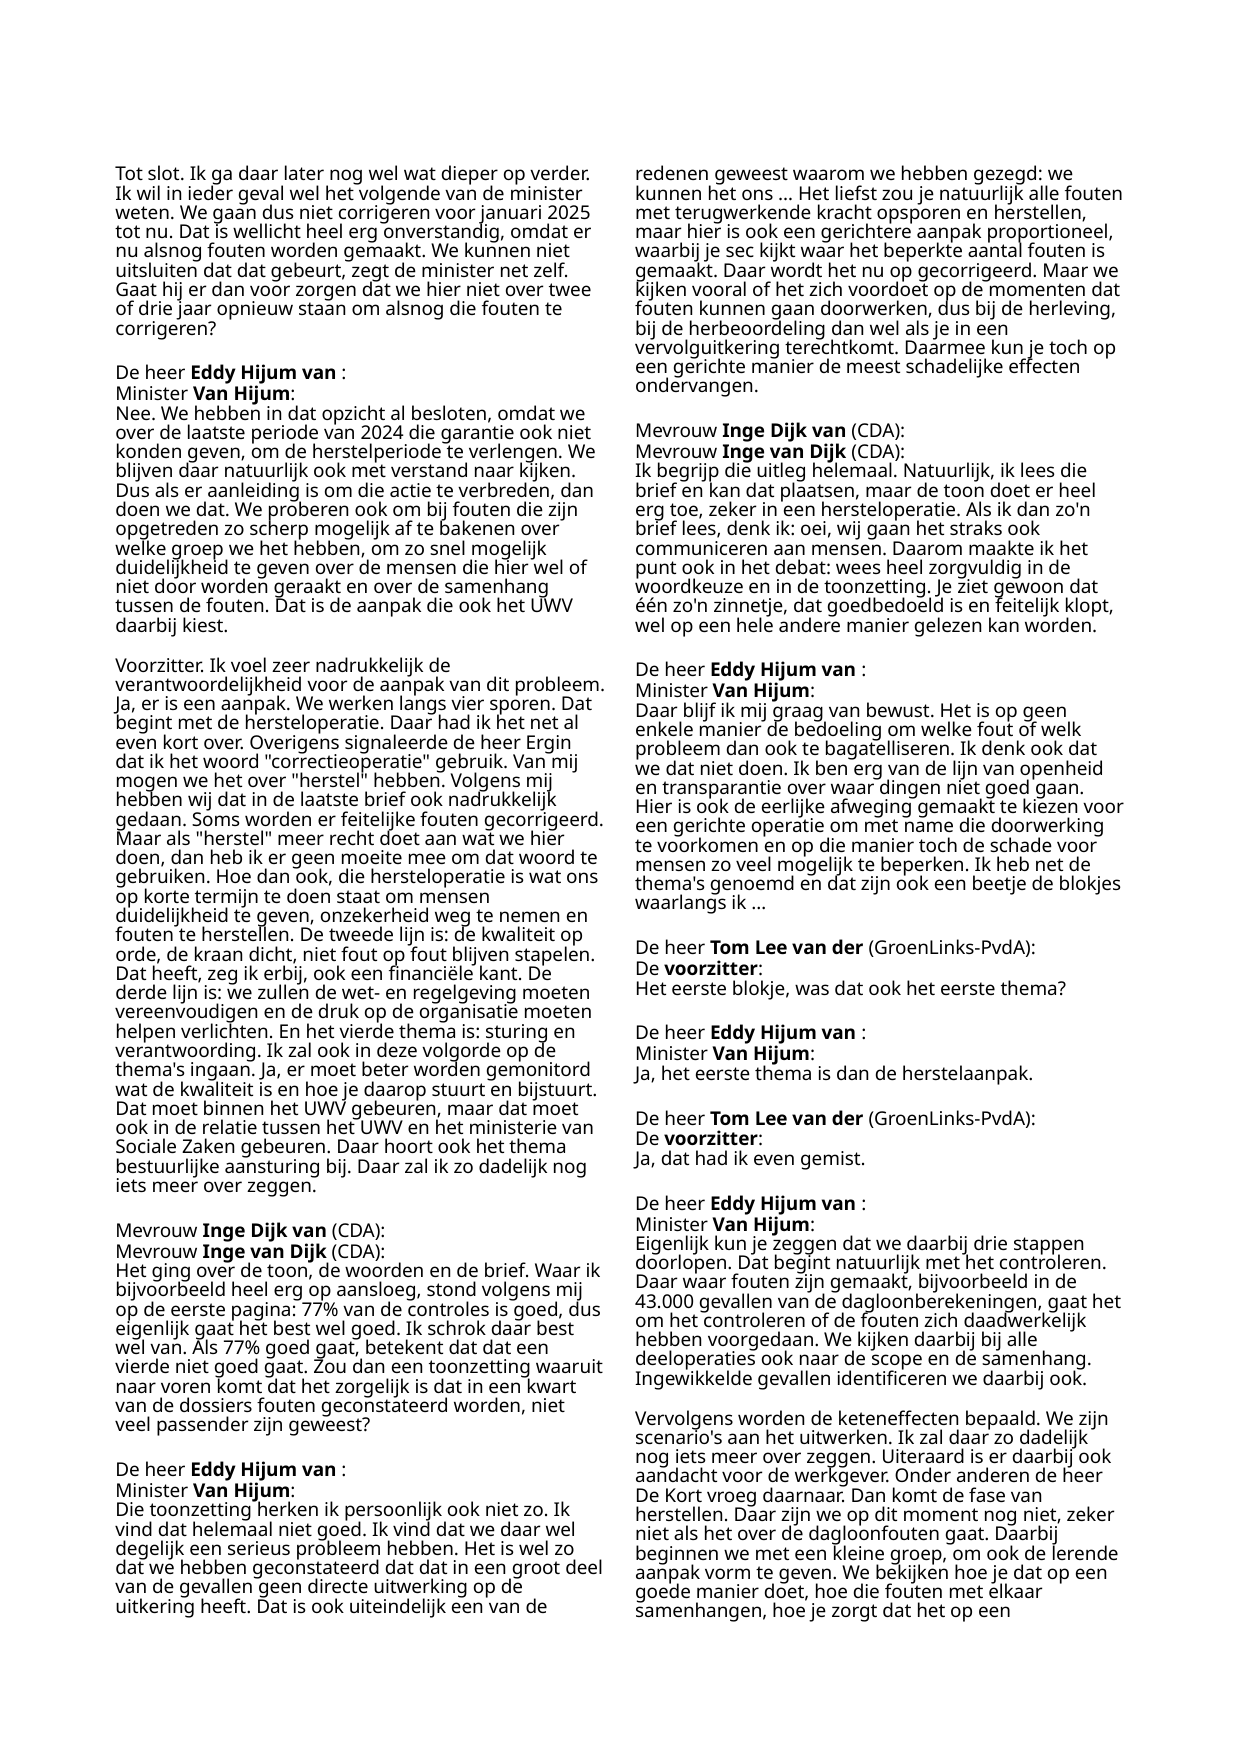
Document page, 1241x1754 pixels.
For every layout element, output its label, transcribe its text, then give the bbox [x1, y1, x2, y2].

text Ik begrijp die uitleg helemaal. Natuurlijk, ik lees die brief en kan dat plaatsen, maar de toon doet er heel erg toe, zeker in een hersteloperatie. Als ik dan zo'n brief lees, denk ik: oei, wij gaan het straks ook communiceren aan mensen. Daarom maakte ik het punt ook in het debat: wees heel zorgvuldig in de woordkeuze en in de toonzetting. Je ziet gewoon dat één zo'n zinnetje, dat goedbedoeld is en feitelijk klopt, wel op een hele andere manier gelezen kan worden. [635, 462, 1125, 636]
text Die toonzetting herken ik persoonlijk ook niet zo. Ik vind dat helemaal niet goed. Ik vind dat we daar wel degelijk een serieus probleem hebben. Het is wel zo dat we hebben geconstateerd dat dat in een groot deel van de gevallen geen directe uitwerking op de uitkering heeft. Dat is ook uiteindelijk een van de [115, 1501, 605, 1617]
text De heer Tom Lee van der (GroenLinks-PvdA): [635, 934, 1125, 960]
text Mevrouw Inge Dijk van (CDA): [115, 1217, 605, 1243]
text Mevrouw Inge van Dijk (CDA): [115, 1243, 605, 1262]
text Ja, dat had ik even gemist. [635, 1150, 1125, 1169]
text De heer Eddy Hijum van : [115, 1456, 605, 1482]
text De heer Tom Lee van der (GroenLinks-PvdA): [635, 1105, 1125, 1130]
text Mevrouw Inge Dijk van (CDA): [635, 417, 1125, 443]
text Het ging over de toon, de woorden en de brief. Waar ik bijvoorbeeld heel erg op aansloeg, stond volgens mij op de eerste pagina: 77% van de controles is goed, dus eigenlijk gaat het best wel goed. Ik schrok daar best wel van. Als 77% goed gaat, betekent dat dat een vierde niet goed gaat. Zou dan een toonzetting waaruit naar voren komt dat het zorgelijk is dat in een kwart van de dossiers fouten geconstateerd worden, niet veel passender zijn geweest? [115, 1262, 605, 1435]
text Mevrouw Inge van Dijk (CDA): [635, 443, 1125, 462]
text De heer Eddy Hijum van : [115, 359, 605, 385]
text Minister Van Hijum: [635, 682, 1125, 702]
text De voorzitter: [635, 1130, 1125, 1150]
text Minister Van Hijum: [635, 1216, 1125, 1235]
text Ja, het eerste thema is dan de herstelaanpak. [635, 1064, 1125, 1084]
text Minister Van Hijum: [635, 1045, 1125, 1064]
text De voorzitter: [635, 960, 1125, 979]
text De heer Eddy Hijum van : [635, 1190, 1125, 1216]
text redenen geweest waarom we hebben gezegd: we kunnen het ons … Het liefst zou je natuurlijk alle fouten met terugwerkende kracht opsporen en herstellen, maar hier is ook een gerichtere aanpak proportioneel, waarbij je sec kijkt waar het beperkte aantal fouten is gemaakt. Daar wordt het nu op gecorrigeerd. Maar we kijken vooral of het zich voordoet op de momenten dat fouten kunnen gaan doorwerken, dus bij de herleving, bij de herbeoordeling dan wel als je in een vervolguitkering terechtkomt. Daarmee kun je toch op een gerichte manier de meest schadelijke effecten ondervangen. [635, 165, 1125, 397]
text Voorzitter. Ik voel zeer nadrukkelijk de verantwoordelijkheid voor de aanpak van dit probleem. Ja, er is een aanpak. We werken langs vier sporen. Dat begint met de hersteloperatie. Daar had ik het net al even kort over. Overigens signaleerde de heer Ergin dat ik het woord "correctieoperatie" gebruik. Van mij mogen we het over "herstel" hebben. Volgens mij hebben wij dat in de laatste brief ook nadrukkelijk gedaan. Soms worden er feitelijke fouten gecorrigeerd. Maar als "herstel" meer recht doet aan wat we hier doen, dan heb ik er geen moeite mee om dat woord te gebruiken. Hoe dan ook, die hersteloperatie is wat ons op korte termijn te doen staat om mensen duidelijkheid te geven, onzekerheid weg te nemen en fouten te herstellen. De tweede lijn is: de kwaliteit op orde, de kraan dicht, niet fout op fout blijven stapelen. Dat heeft, zeg ik erbij, ook een financiële kant. De derde lijn is: we zullen de wet- en regelgeving moeten vereenvoudigen en de druk op de organisatie moeten helpen verlichten. En het vierde thema is: sturing en verantwoording. Ik zal ook in deze volgorde op de thema's ingaan. Ja, er moet beter worden gemonitord wat de kwaliteit is en hoe je daarop stuurt en bijstuurt. Dat moet binnen het UWV gebeuren, maar dat moet ook in de relatie tussen het UWV en het ministerie van Sociale Zaken gebeuren. Daar hoort ook het thema bestuurlijke aansturing bij. Daar zal ik zo dadelijk nog iets meer over zeggen. [115, 657, 605, 1196]
text Eigenlijk kun je zeggen dat we daarbij drie stappen doorlopen. Dat begint natuurlijk met het controleren. Daar waar fouten zijn gemaakt, bijvoorbeeld in de 43.000 gevallen van de dagloonberekeningen, gaat het om het controleren of de fouten zich daadwerkelijk hebben voorgedaan. We kijken daarbij bij alle deeloperaties ook naar de scope en de samenhang. Ingewikkelde gevallen identificeren we daarbij ook. [635, 1235, 1125, 1389]
text Daar blijf ik mij graag van bewust. Het is op geen enkele manier de bedoeling om welke fout of welk probleem dan ook te bagatelliseren. Ik denk ook dat we dat niet doen. Ik ben erg van de lijn van openheid en transparantie over waar dingen niet goed gaan. Hier is ook de eerlijke afweging gemaakt te kiezen voor een gerichte operatie om met name die doorwerking te voorkomen en op die manier toch de schade voor mensen zo veel mogelijk te beperken. Ik heb net de thema's genoemd en dat zijn ook een beetje de blokjes waarlangs ik … [635, 702, 1125, 914]
text De heer Eddy Hijum van : [635, 1019, 1125, 1045]
text Tot slot. Ik ga daar later nog wel wat dieper op verder. Ik wil in ieder geval wel het volgende van de minister weten. We gaan dus niet corrigeren voor januari 2025 tot nu. Dat is wellicht heel erg onverstandig, omdat er nu alsnog fouten worden gemaakt. We kunnen niet uitsluiten dat dat gebeurt, zegt de minister net zelf. Gaat hij er dan voor zorgen dat we hier niet over twee of drie jaar opnieuw staan om alsnog die fouten te corrigeren? [115, 165, 605, 339]
text Het eerste blokje, was dat ook het eerste thema? [635, 979, 1125, 999]
text Minister Van Hijum: [115, 1482, 605, 1501]
text De heer Eddy Hijum van : [635, 657, 1125, 682]
text Minister Van Hijum: [115, 385, 605, 404]
text Vervolgens worden de keteneffecten bepaald. We zijn scenario's aan het uitwerken. Ik zal daar zo dadelijk nog iets meer over zeggen. Uiteraard is er daarbij ook aandacht voor de werkgever. Onder anderen de heer De Kort vroeg daarnaar. Dan komt de fase van herstellen. Daar zijn we op dit moment nog niet, zeker niet als het over de dagloonfouten gaat. Daarbij beginnen we met een kleine groep, om ook de lerende aanpak vorm te geven. We bekijken hoe je dat op een goede manier doet, hoe die fouten met elkaar samenhangen, hoe je zorgt dat het op een [635, 1410, 1125, 1622]
text Nee. We hebben in dat opzicht al besloten, omdat we over de laatste periode van 2024 die garantie ook niet konden geven, om de herstelperiode te verlengen. We blijven daar natuurlijk ook met verstand naar kijken. Dus als er aanleiding is om die actie te verbreden, dan doen we dat. We proberen ook om bij fouten die zijn opgetreden zo scherp mogelijk af te bakenen over welke groep we het hebben, om zo snel mogelijk duidelijkheid te geven over de mensen die hier wel of niet door worden geraakt en over de samenhang tussen de fouten. Dat is de aanpak die ook het UWV daarbij kiest. [115, 404, 605, 636]
